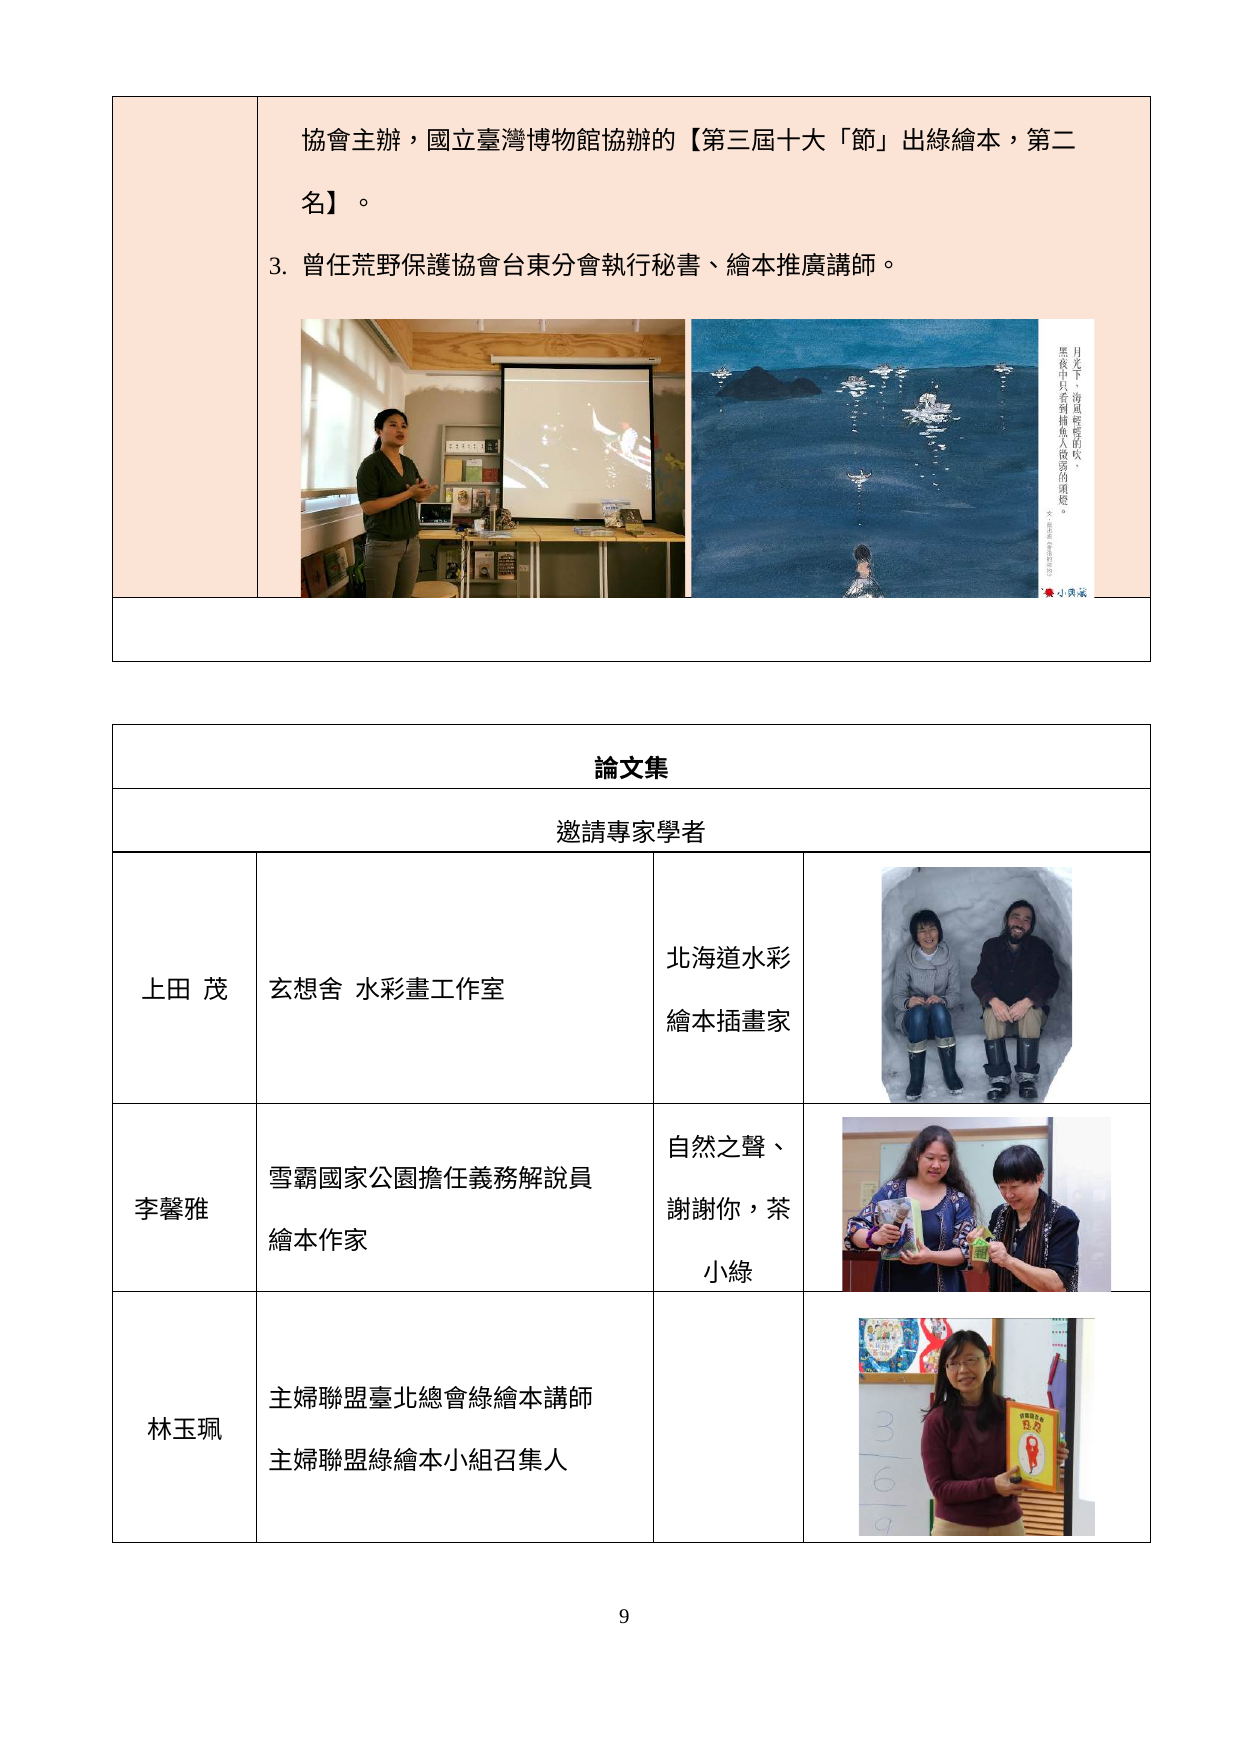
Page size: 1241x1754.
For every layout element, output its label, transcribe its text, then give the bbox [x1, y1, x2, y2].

table_cell [113, 97, 257, 597]
table_cell [804, 853, 1150, 1102]
table_cell [654, 1292, 803, 1542]
table_header 論文集 [113, 725, 1150, 788]
table_cell 玄想舍 水彩畫工作室 [257, 853, 653, 1102]
table_cell 上田 茂 [113, 853, 256, 1102]
table_cell 林玉珮 [113, 1292, 256, 1542]
table_cell [804, 1104, 1150, 1291]
table_cell 北海道水彩繪本插畫家 [654, 853, 803, 1102]
table_cell [804, 1292, 1150, 1542]
table_cell 自然之聲、 謝謝你，茶小綠 [654, 1104, 803, 1291]
table_cell 邀請專家學者 [113, 789, 1150, 851]
table_cell 協會主辦，國立臺灣博物館協辦的【第三屆十大「節」出綠繪本，第二名】。 曾任荒野保護協會台東分會執行秘書、繪本推廣講師。 [258, 97, 1150, 597]
table_cell 雪霸國家公園擔任義務解說員 繪本作家 [257, 1104, 653, 1291]
table_cell 主婦聯盟臺北總會綠繪本講師 主婦聯盟綠繪本小組召集人 [257, 1292, 653, 1542]
table_cell [113, 598, 1150, 661]
table_cell 李馨雅 [113, 1104, 256, 1291]
